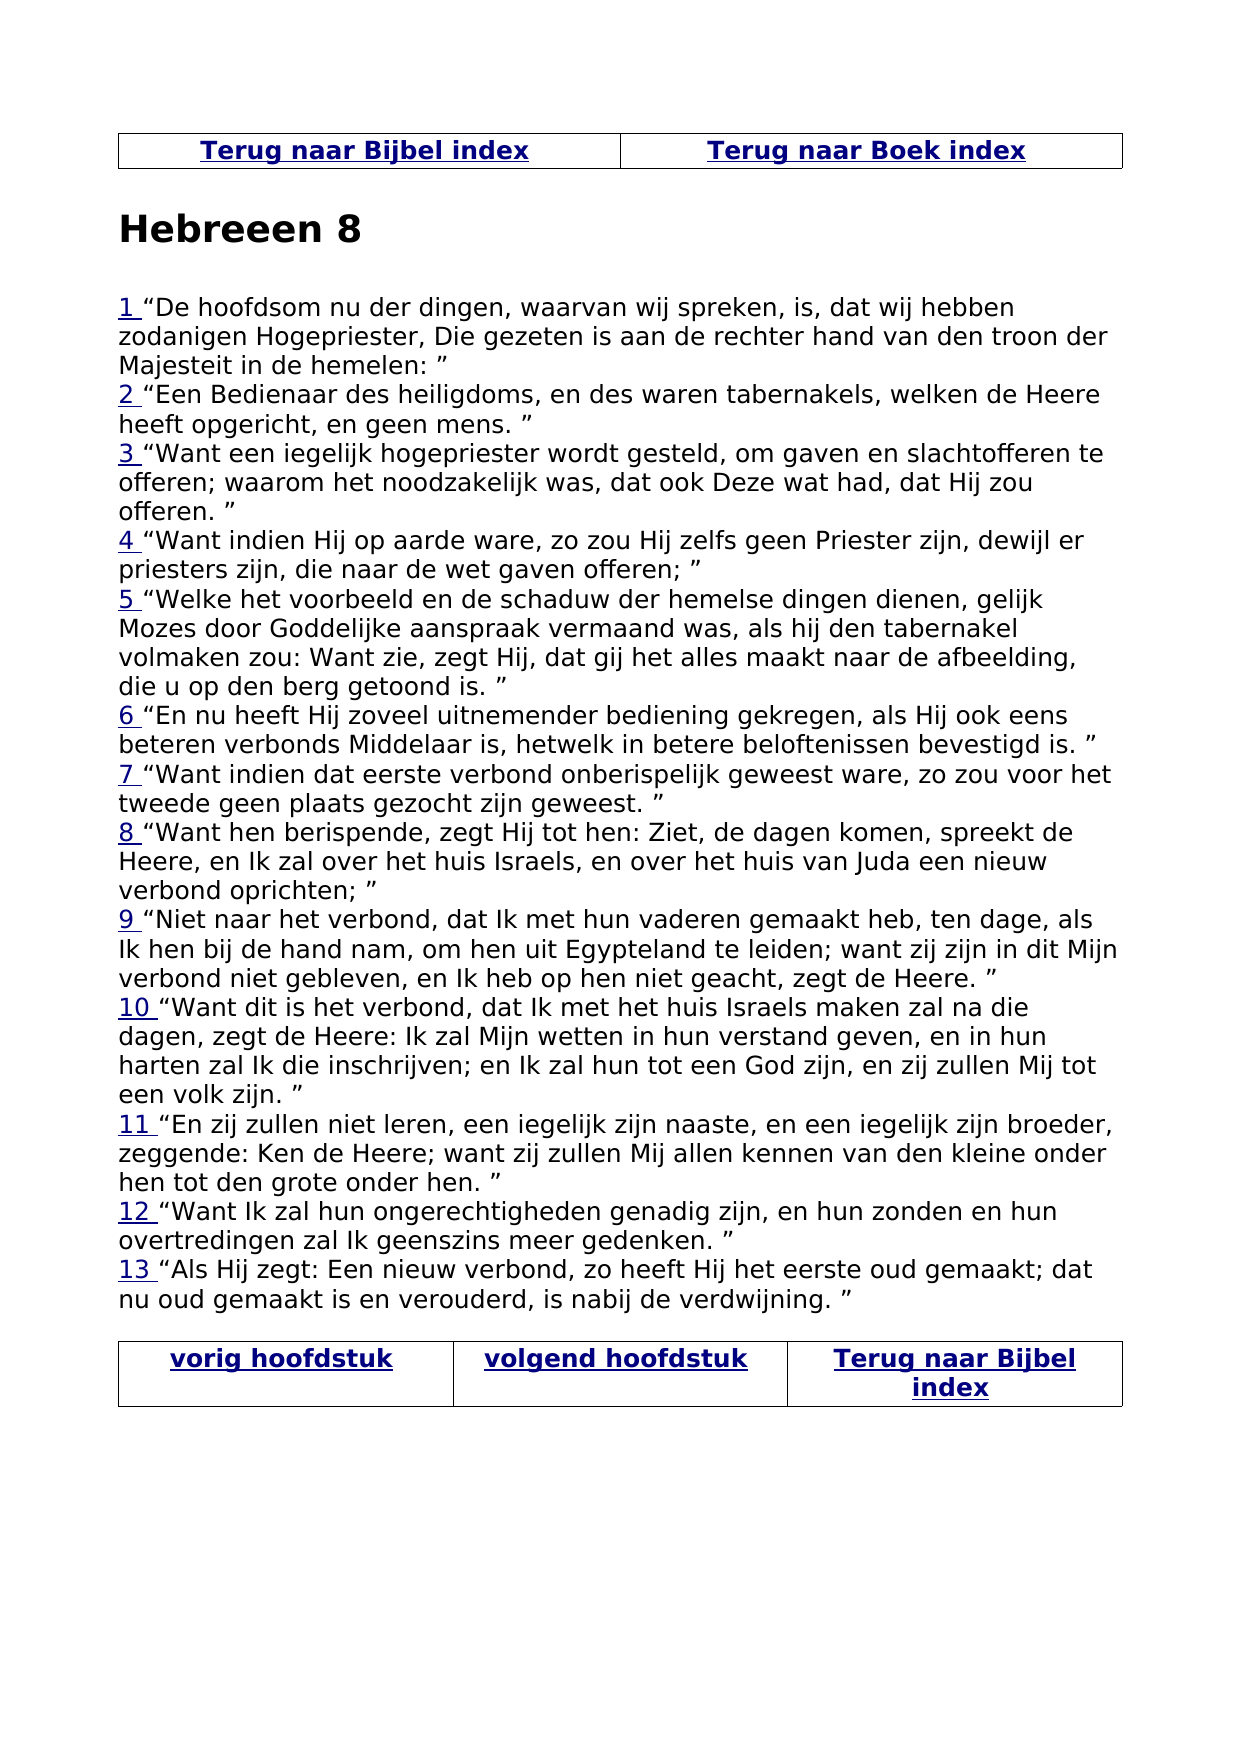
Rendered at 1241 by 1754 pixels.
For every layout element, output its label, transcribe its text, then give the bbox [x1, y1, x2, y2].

text 1 “De hoofdsom nu der dingen, waarvan wij spreken, is, dat wij hebben zodanigen Hogepriester, Die gezeten is aan de rechter hand van den troon der Majesteit in de hemelen: ” 2 “Een Bedienaar des heiligdoms, en des waren tabernakels, welken de Heere heeft opgericht, en geen mens. ” 3 “Want een iegelijk hogepriester wordt gesteld, om gaven en slachtofferen te offeren; waarom het noodzakelijk was, dat ook Deze wat had, dat Hij zou offeren. ” 4 “Want indien Hij op aarde ware, zo zou Hij zelfs geen Priester zijn, dewijl er priesters zijn, die naar de wet gaven offeren; ” 5 “Welke het voorbeeld en de schaduw der hemelse dingen dienen, gelijk Mozes door Goddelijke aanspraak vermaand was, als hij den tabernakel volmaken zou: Want zie, zegt Hij, dat gij het alles maakt naar de afbeelding, die u op den berg getoond is. ” 6 “En nu heeft Hij zoveel uitnemender bediening gekregen, als Hij ook eens beteren verbonds Middelaar is, hetwelk in betere beloftenissen bevestigd is. ” 7 “Want indien dat eerste verbond onberispelijk geweest ware, zo zou voor het tweede geen plaats gezocht zijn geweest. ” 8 “Want hen berispende, zegt Hij tot hen: Ziet, de dagen komen, spreekt de Heere, en Ik zal over het huis Israels, en over het huis van Juda een nieuw verbond oprichten; ” 9 “Niet naar het verbond, dat Ik met hun vaderen gemaakt heb, ten dage, als Ik hen bij de hand nam, om hen uit Egypteland te leiden; want zij zijn in dit Mijn verbond niet gebleven, en Ik heb op hen niet geacht, zegt de Heere. ” 10 “Want dit is het verbond, dat Ik met het huis Israels maken zal na die dagen, zegt de Heere: Ik zal Mijn wetten in hun verstand geven, en in hun harten zal Ik die inschrijven; en Ik zal hun tot een God zijn, en zij zullen Mij tot een volk zijn. ” 11 “En zij zullen niet leren, een iegelijk zijn naaste, en een iegelijk zijn broeder, zeggende: Ken de Heere; want zij zullen Mij allen kennen van den kleine onder hen tot den grote onder hen. ” 12 “Want Ik zal hun ongerechtigheden genadig zijn, en hun zonden en hun overtredingen zal Ik geenszins meer gedenken. ” 13 “Als Hij zegt: Een nieuw verbond, zo heeft Hij het eerste oud gemaakt; dat nu oud gemaakt is en verouderd, is nabij de verdwijning. ” [118, 264, 1122, 1314]
table_header Terug naar Bijbel index [119, 134, 620, 168]
subtitle Hebreeen 8 [118, 208, 1122, 252]
table_header volgend hoofdstuk [454, 1342, 787, 1406]
table_header vorig hoofdstuk [119, 1342, 453, 1406]
table_header Terug naar Bijbel index [788, 1342, 1122, 1406]
table_header Terug naar Boek index [621, 134, 1122, 168]
